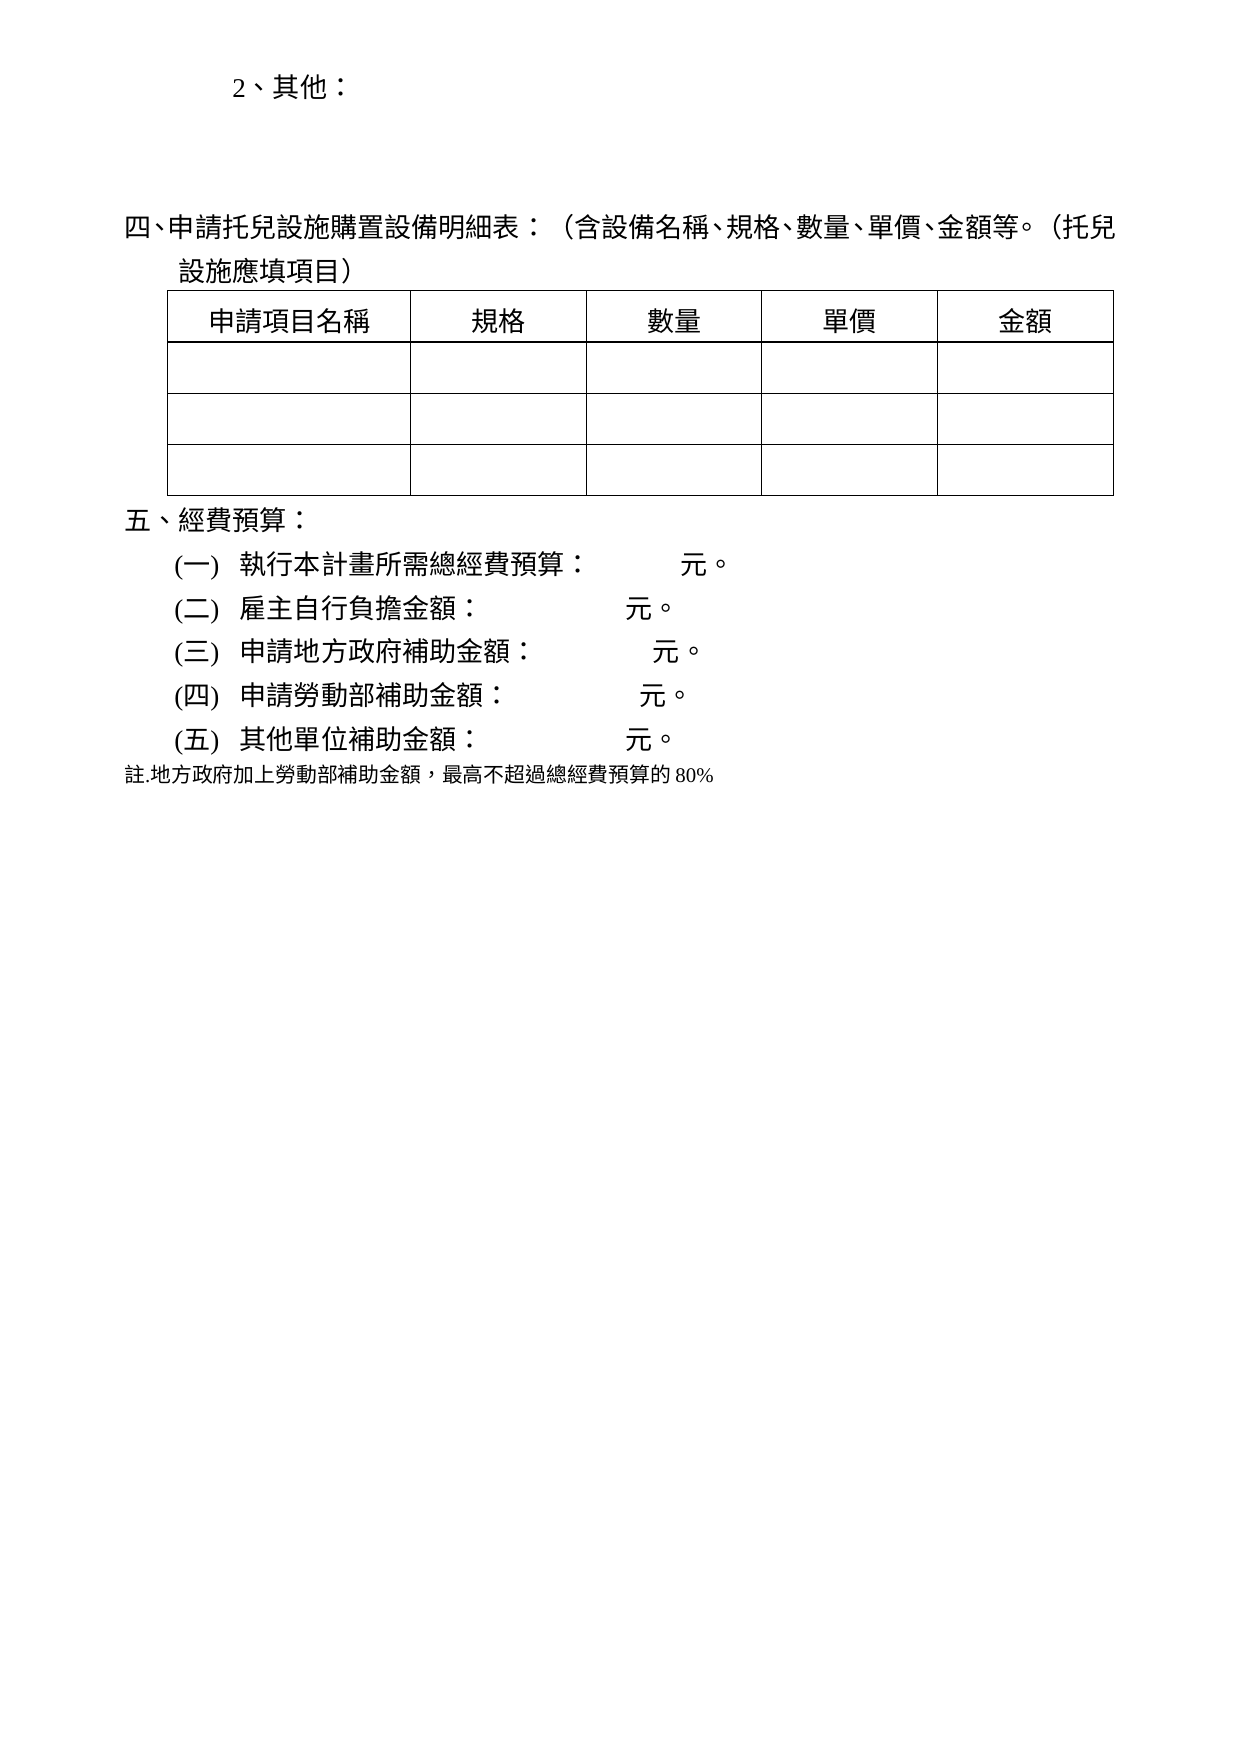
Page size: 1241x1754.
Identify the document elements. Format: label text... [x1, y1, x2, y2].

table_cell [762, 343, 937, 392]
text (二) 雇主自行負擔金額： 元。 [174, 583, 1116, 627]
table_header 數量 [587, 291, 761, 341]
table_cell [938, 343, 1113, 392]
text (一) 執行本計畫所需總經費預算： 元。 [174, 539, 1116, 583]
text 2、其他： [174, 59, 1116, 107]
text 五、經費預算： [124, 496, 1116, 539]
table_cell [411, 394, 586, 443]
table_header 規格 [411, 291, 586, 341]
text (五) 其他單位補助金額： 元。 [174, 714, 1116, 758]
table_cell [938, 394, 1113, 443]
table_header 申請項目名稱 [168, 291, 410, 341]
text 註.地方政府加上勞動部補助金額，最高不超過總經費預算的80% [124, 758, 1116, 788]
table_cell [411, 445, 586, 494]
text (四) 申請勞動部補助金額： 元。 [174, 671, 1116, 714]
table_cell [587, 343, 761, 392]
table_header 單價 [762, 291, 937, 341]
text (三) 申請地方政府補助金額： 元。 [174, 627, 1116, 671]
table_cell [168, 394, 410, 443]
table_cell [587, 445, 761, 494]
table_cell [411, 343, 586, 392]
table_cell [762, 394, 937, 443]
table_cell [762, 445, 937, 494]
table_cell [938, 445, 1113, 494]
table_cell [168, 445, 410, 494]
table_cell [168, 343, 410, 392]
text 四、申請托兒設施購置設備明細表：（含設備名稱、規格、數量、單價、金額等。（托兒設施應填項目） [124, 203, 1116, 290]
table_header 金額 [938, 291, 1113, 341]
table_cell [587, 394, 761, 443]
